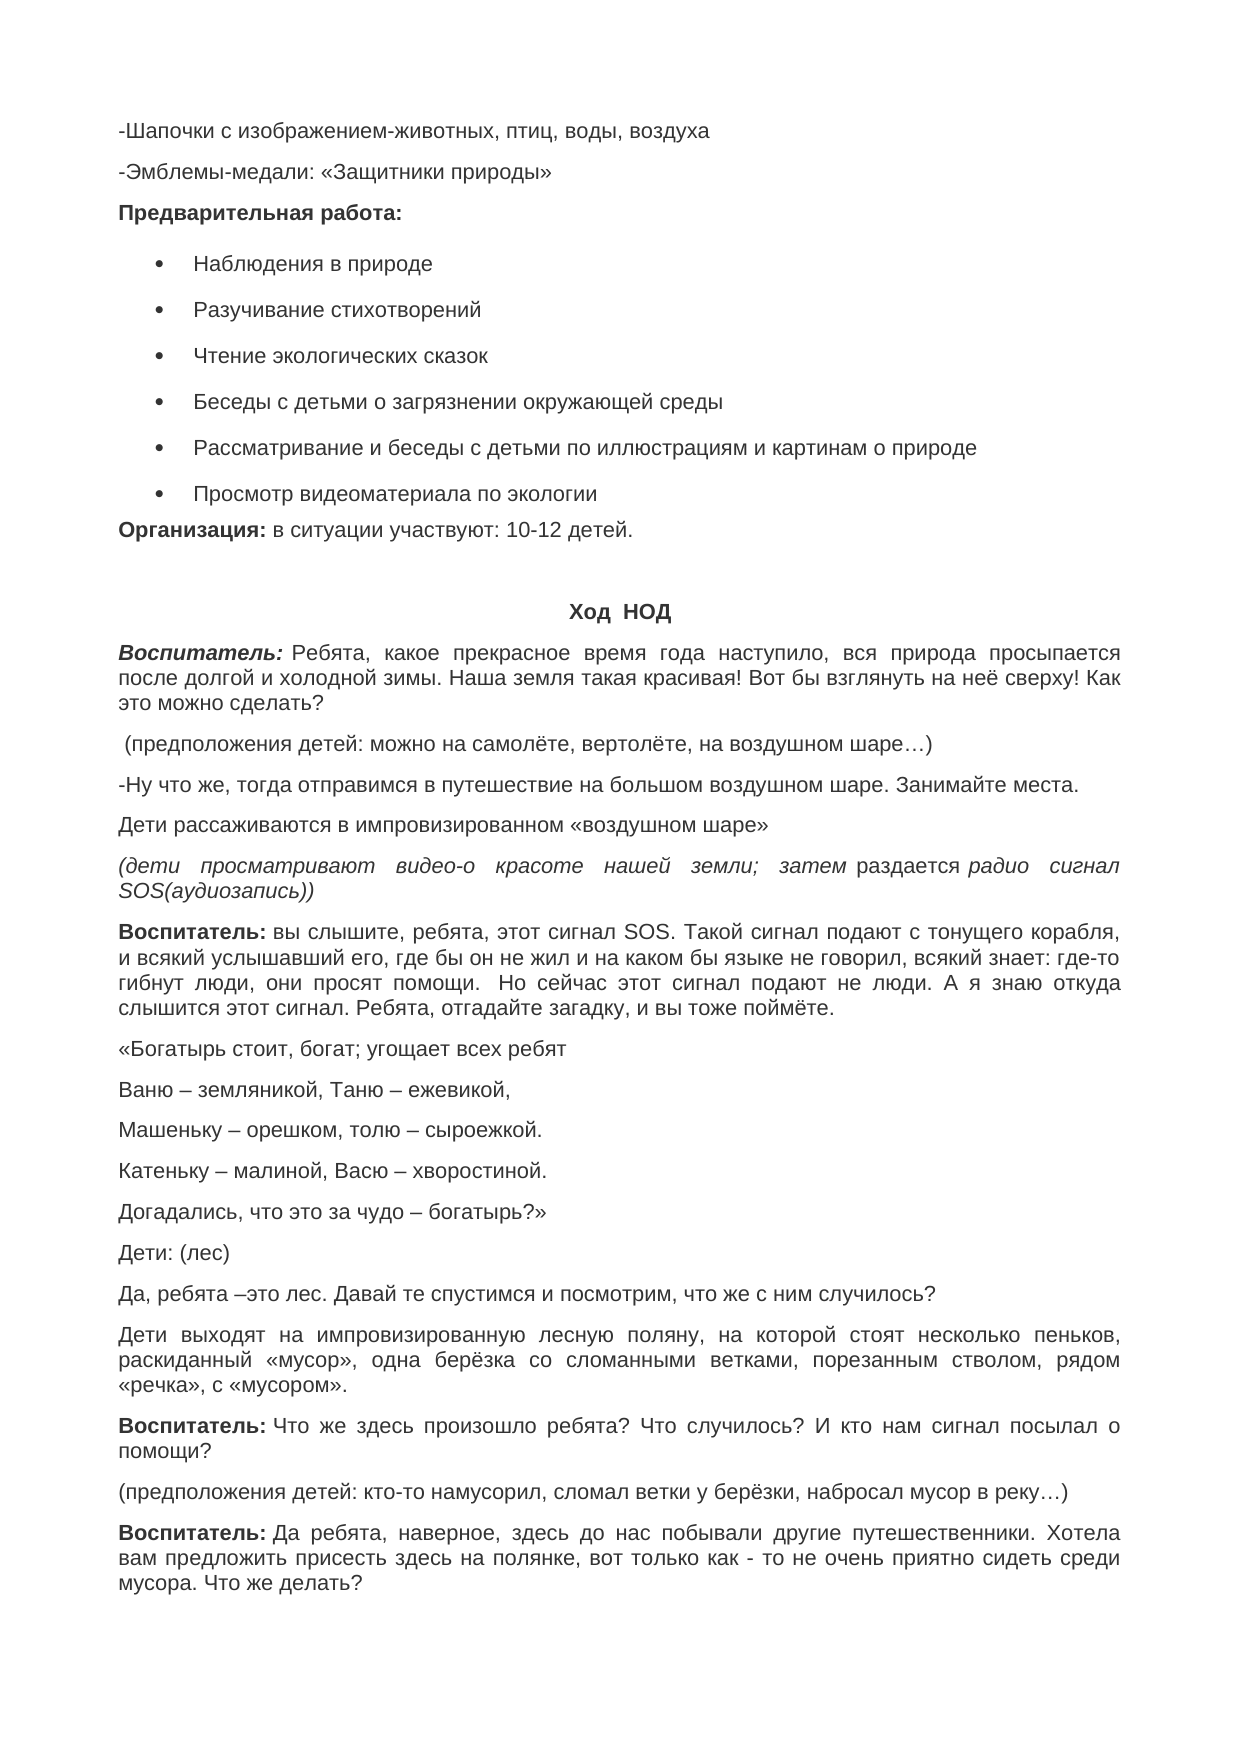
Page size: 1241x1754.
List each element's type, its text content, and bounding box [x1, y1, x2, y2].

list Рассматривание и беседы с детьми по иллюстрациям и картинам о природе [156, 435, 1122, 460]
list Чтение экологических сказок [156, 343, 1122, 368]
text Катеньку – малиной, Васю – хворостиной. [118, 1158, 1122, 1183]
list Просмотр видеоматериала по экологии [156, 481, 1122, 506]
text Воспитатель: Что же здесь произошло ребята? Что случилось? И кто нам сигнал посылал о помощи? [118, 1413, 1122, 1463]
text (предположения детей: можно на самолёте, вертолёте, на воздушном шаре…) [118, 731, 1122, 756]
text «Богатырь стоит, богат; угощает всех ребят [118, 1036, 1122, 1061]
text Машеньку – орешком, толю – сыроежкой. [118, 1117, 1122, 1142]
text Ход НОД [118, 598, 1122, 624]
text Дети выходят на импровизированную лесную поляну, на которой стоят несколько пеньков, раскиданный «мусор», одна берёзка со сломанными ветками, порезанным стволом, рядом «речка», с «мусором». [118, 1321, 1122, 1397]
text Ваню – земляникой, Таню – ежевикой, [118, 1076, 1122, 1102]
text Да, ребята –это лес. Давай те спустимся и посмотрим, что же с ним случилось? [118, 1281, 1122, 1306]
text Воспитатель: Ребята, какое прекрасное время года наступило, вся природа просыпается после долгой и холодной зимы. Наша земля такая красивая! Вот бы взглянуть на неё сверху! Как это можно сделать? [118, 639, 1122, 715]
text Догадались, что это за чудо – богатырь?» [118, 1199, 1122, 1224]
text (дети просматривают видео-о красоте нашей земли; затем раздается радио сигнал SOS(аудиозапись)) [118, 853, 1122, 903]
text Предварительная работа: [118, 200, 1122, 225]
text -Ну что же, тогда отправимся в путешествие на большом воздушном шаре. Занимайте места. [118, 771, 1122, 797]
text -Шапочки с изображением-животных, птиц, воды, воздуха [118, 118, 1122, 143]
text (предположения детей: кто-то намусорил, сломал ветки у берёзки, набросал мусор в реку…) [118, 1479, 1122, 1504]
text Дети: (лес) [118, 1240, 1122, 1265]
text Воспитатель: вы слышите, ребята, этот сигнал SOS. Такой сигнал подают с тонущего корабля, и всякий услышавший его, где бы он не жил и на каком бы языке не говорил, всякий знает: где-то гибнут люди, они просят помощи. Но сейчас этот сигнал подают не люди. А я знаю откуда слышится этот сигнал. Ребята, отгадайте загадку, и вы тоже поймёте. [118, 919, 1122, 1020]
text -Эмблемы-медали: «Защитники природы» [118, 159, 1122, 184]
list Беседы с детьми о загрязнении окружающей среды [156, 389, 1122, 414]
list Наблюдения в природе [156, 251, 1122, 276]
text Организация: в ситуации участвуют: 10-12 детей. [118, 517, 1122, 542]
list Разучивание стихотворений [156, 297, 1122, 322]
text Воспитатель: Да ребята, наверное, здесь до нас побывали другие путешественники. Хотела вам предложить присесть здесь на полянке, вот только как - то не очень приятно сидеть среди мусора. Что же делать? [118, 1519, 1122, 1595]
text Дети рассаживаются в импровизированном «воздушном шаре» [118, 812, 1122, 837]
